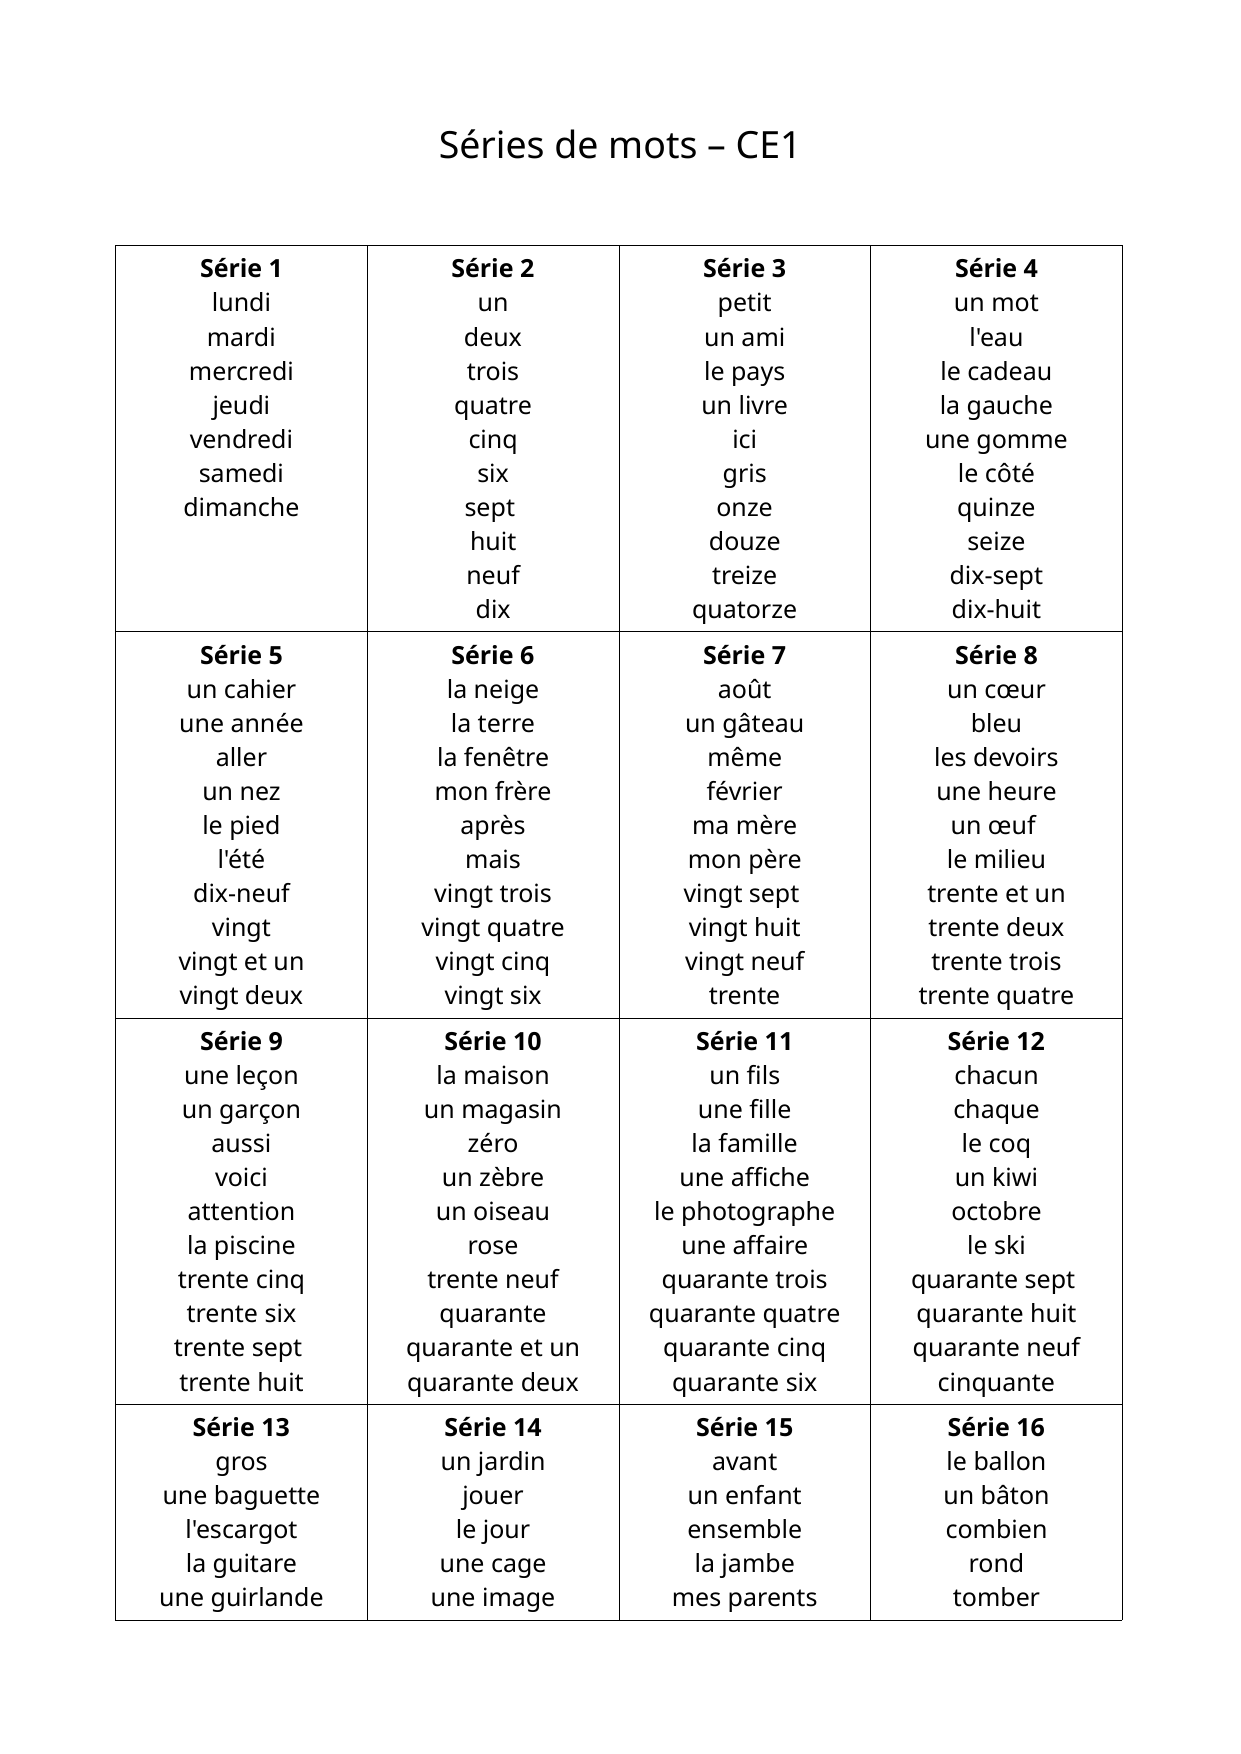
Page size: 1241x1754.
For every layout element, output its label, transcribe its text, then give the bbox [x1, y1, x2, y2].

table_cell Série 6 la neige la terre la fenêtre mon frère après mais vingt trois vingt quatre vingt cinq vingt six [368, 632, 619, 1018]
table_header Série 4 un mot l'eau le cadeau la gauche une gomme le côté quinze seize dix-sept dix-huit [871, 246, 1122, 631]
table_header Série 2 un deux trois quatre cinq six sept huit neuf dix [368, 246, 619, 631]
table_cell Série 13 gros une baguette l'escargot la guitare une guirlande [116, 1405, 367, 1620]
table_cell Série 15 avant un enfant ensemble la jambe mes parents [620, 1405, 870, 1620]
table_cell Série 9 une leçon un garçon aussi voici attention la piscine trente cinq trente six trente sept trente huit [116, 1019, 367, 1404]
table_cell Série 14 un jardin jouer le jour une cage une image [368, 1405, 619, 1620]
text Séries de mots – CE1 [118, 118, 1122, 169]
table_cell Série 11 un fils une fille la famille une affiche le photographe une affaire quarante trois quarante quatre quarante cinq quarante six [620, 1019, 870, 1404]
table_header Série 1 lundi mardi mercredi jeudi vendredi samedi dimanche [116, 246, 367, 631]
table_cell Série 16 le ballon un bâton combien rond tomber [871, 1405, 1122, 1620]
table_cell Série 7 août un gâteau même février ma mère mon père vingt sept vingt huit vingt neuf trente [620, 632, 870, 1018]
table_cell Série 5 un cahier une année aller un nez le pied l'été dix-neuf vingt vingt et un vingt deux [116, 632, 367, 1018]
table_cell Série 10 la maison un magasin zéro un zèbre un oiseau rose trente neuf quarante quarante et un quarante deux [368, 1019, 619, 1404]
table_cell Série 12 chacun chaque le coq un kiwi octobre le ski quarante sept quarante huit quarante neuf cinquante [871, 1019, 1122, 1404]
table_header Série 3 petit un ami le pays un livre ici gris onze douze treize quatorze [620, 246, 870, 631]
table_cell Série 8 un cœur bleu les devoirs une heure un œuf le milieu trente et un trente deux trente trois trente quatre [871, 632, 1122, 1018]
